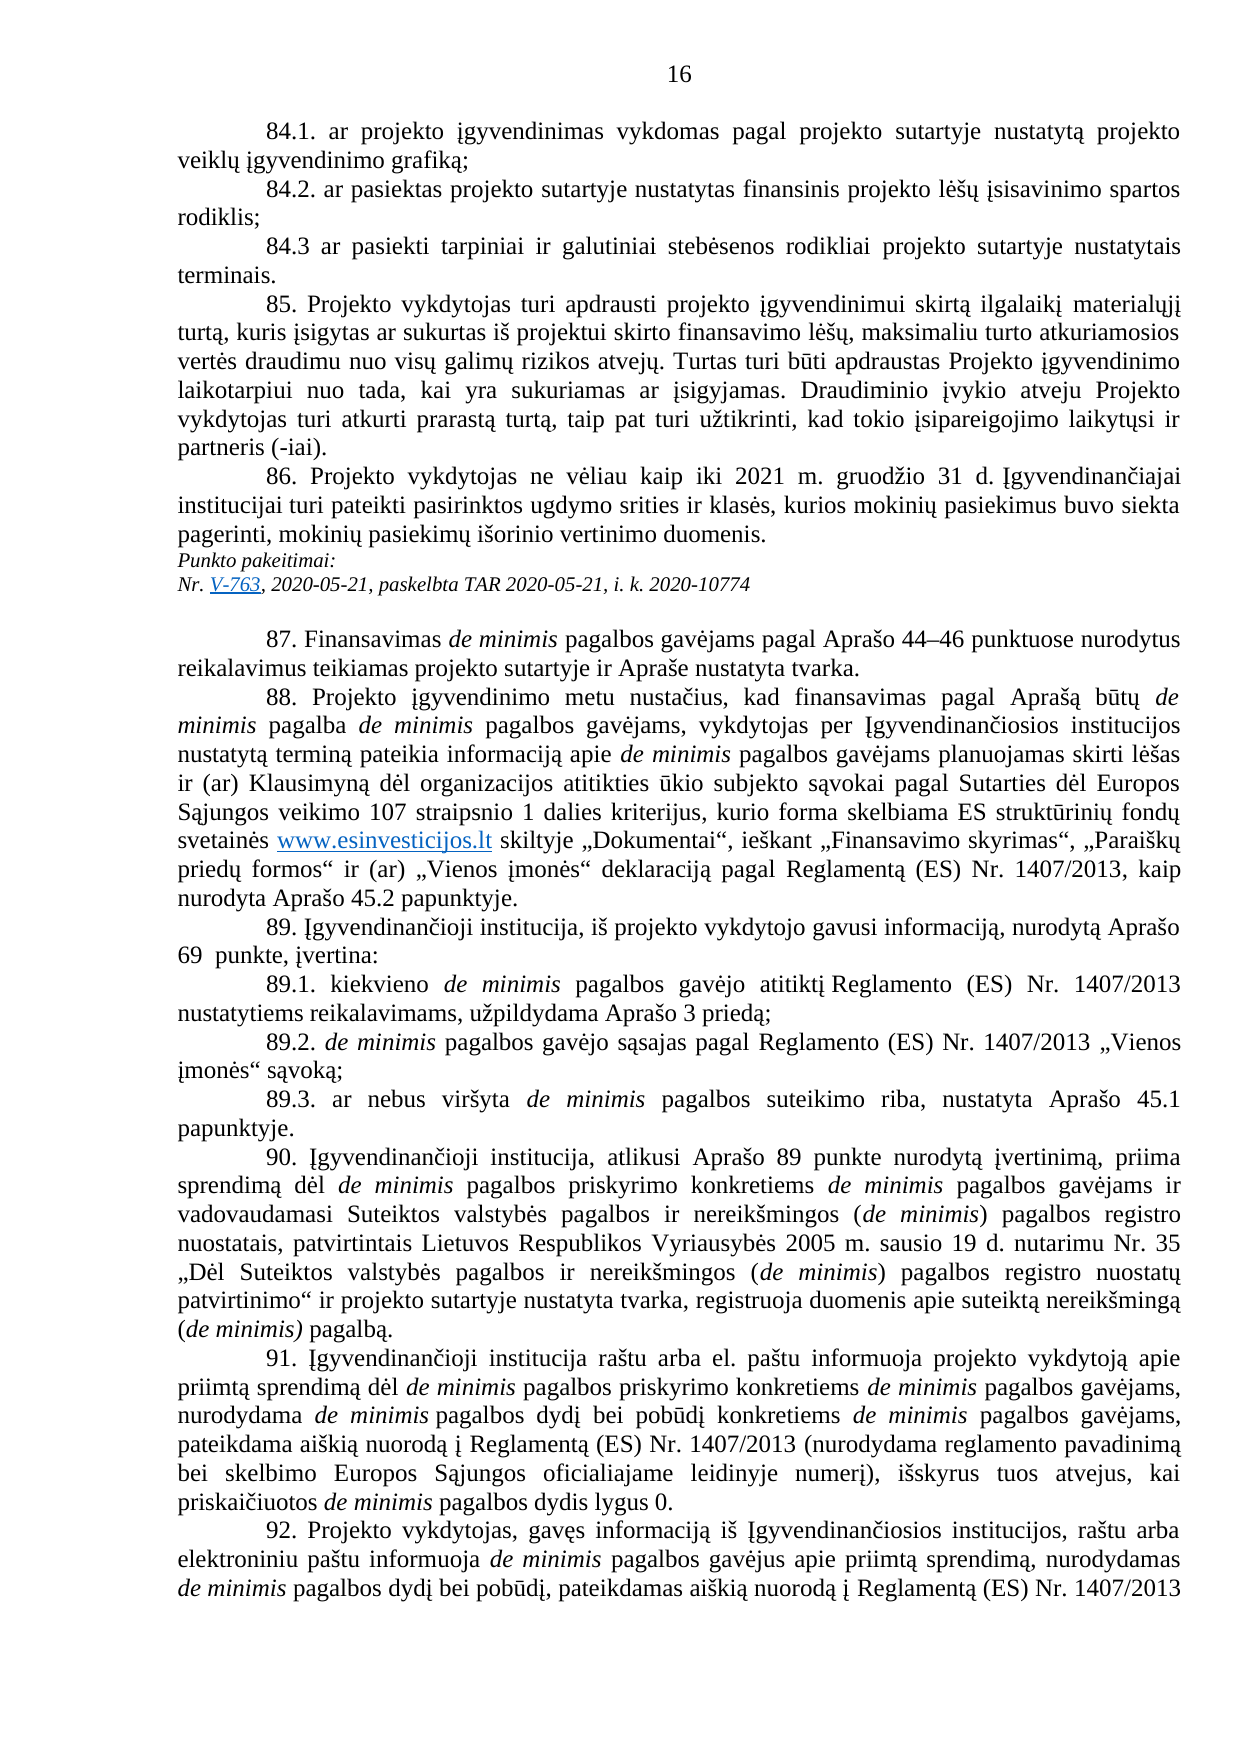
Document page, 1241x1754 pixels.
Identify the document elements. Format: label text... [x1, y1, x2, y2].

text 88. Projekto įgyvendinimo metu nustačius, kad finansavimas pagal Aprašą būtų de minimis pagalba de minimis pagalbos gavėjams, vykdytojas per Įgyvendinančiosios institucijos nustatytą terminą pateikia informaciją apie de minimis pagalbos gavėjams planuojamas skirti lėšas ir (ar) Klausimyną dėl organizacijos atitikties ūkio subjekto sąvokai pagal Sutarties dėl Europos Sąjungos veikimo 107 straipsnio 1 dalies kriterijus, kurio forma skelbiama ES struktūrinių fondų svetainės www.esinvesticijos.lt skiltyje „Dokumentai“, ieškant „Finansavimo skyrimas“, „Paraiškų priedų formos“ ir (ar) „Vienos įmonės“ deklaraciją pagal Reglamentą (ES) Nr. 1407/2013, kaip nurodyta Aprašo 45.2 papunktyje. [177, 682, 1181, 912]
text 89.1. kiekvieno de minimis pagalbos gavėjo atitiktį Reglamento (ES) Nr. 1407/2013 nustatytiems reikalavimams, užpildydama Aprašo 3 priedą; [177, 969, 1181, 1027]
text Punkto pakeitimai: [177, 547, 1181, 572]
text 87. Finansavimas de minimis pagalbos gavėjams pagal Aprašo 44–46 punktuose nurodytus reikalavimus teikiamas projekto sutartyje ir Apraše nustatyta tvarka. [177, 624, 1181, 682]
text 86. Projekto vykdytojas ne vėliau kaip iki 2021 m. gruodžio 31 d. Įgyvendinančiajai institucijai turi pateikti pasirinktos ugdymo srities ir klasės, kurios mokinių pasiekimus buvo siekta pagerinti, mokinių pasiekimų išorinio vertinimo duomenis. [177, 461, 1181, 547]
text Nr. V-763, 2020-05-21, paskelbta TAR 2020-05-21, i. k. 2020-10774 [177, 572, 1181, 596]
text 84.1. ar projekto įgyvendinimas vykdomas pagal projekto sutartyje nustatytą projekto veiklų įgyvendinimo grafiką; [177, 116, 1181, 174]
text 84.3 ar pasiekti tarpiniai ir galutiniai stebėsenos rodikliai projekto sutartyje nustatytais terminais. [177, 231, 1181, 289]
text 89.2. de minimis pagalbos gavėjo sąsajas pagal Reglamento (ES) Nr. 1407/2013 „Vienos įmonės“ sąvoką; [177, 1027, 1181, 1084]
text 92. Projekto vykdytojas, gavęs informaciją iš Įgyvendinančiosios institucijos, raštu arba elektroniniu paštu informuoja de minimis pagalbos gavėjus apie priimtą sprendimą, nurodydamas de minimis pagalbos dydį bei pobūdį, pateikdamas aiškią nuorodą į Reglamentą (ES) Nr. 1407/2013 [177, 1516, 1181, 1602]
text 85. Projekto vykdytojas turi apdrausti projekto įgyvendinimui skirtą ilgalaikį materialųjį turtą, kuris įsigytas ar sukurtas iš projektui skirto finansavimo lėšų, maksimaliu turto atkuriamosios vertės draudimu nuo visų galimų rizikos atvejų. Turtas turi būti apdraustas Projekto įgyvendinimo laikotarpiui nuo tada, kai yra sukuriamas ar įsigyjamas. Draudiminio įvykio atveju Projekto vykdytojas turi atkurti prarastą turtą, taip pat turi užtikrinti, kad tokio įsipareigojimo laikytųsi ir partneris (-iai). [177, 289, 1181, 461]
text 89. Įgyvendinančioji institucija, iš projekto vykdytojo gavusi informaciją, nurodytą Aprašo 69 punkte, įvertina: [177, 912, 1181, 969]
text 90. Įgyvendinančioji institucija, atlikusi Aprašo 89 punkte nurodytą įvertinimą, priima sprendimą dėl de minimis pagalbos priskyrimo konkretiems de minimis pagalbos gavėjams ir vadovaudamasi Suteiktos valstybės pagalbos ir nereikšmingos (de minimis) pagalbos registro nuostatais, patvirtintais Lietuvos Respublikos Vyriausybės 2005 m. sausio 19 d. nutarimu Nr. 35 „Dėl Suteiktos valstybės pagalbos ir nereikšmingos (de minimis) pagalbos registro nuostatų patvirtinimo“ ir projekto sutartyje nustatyta tvarka, registruoja duomenis apie suteiktą nereikšmingą (de minimis) pagalbą. [177, 1142, 1181, 1343]
text 84.2. ar pasiektas projekto sutartyje nustatytas finansinis projekto lėšų įsisavinimo spartos rodiklis; [177, 174, 1181, 231]
text 91. Įgyvendinančioji institucija raštu arba el. paštu informuoja projekto vykdytoją apie priimtą sprendimą dėl de minimis pagalbos priskyrimo konkretiems de minimis pagalbos gavėjams, nurodydama de minimis pagalbos dydį bei pobūdį konkretiems de minimis pagalbos gavėjams, pateikdama aiškią nuorodą į Reglamentą (ES) Nr. 1407/2013 (nurodydama reglamento pavadinimą bei skelbimo Europos Sąjungos oficialiajame leidinyje numerį), išskyrus tuos atvejus, kai priskaičiuotos de minimis pagalbos dydis lygus 0. [177, 1343, 1181, 1516]
text 89.3. ar nebus viršyta de minimis pagalbos suteikimo riba, nustatyta Aprašo 45.1 papunktyje. [177, 1084, 1181, 1142]
